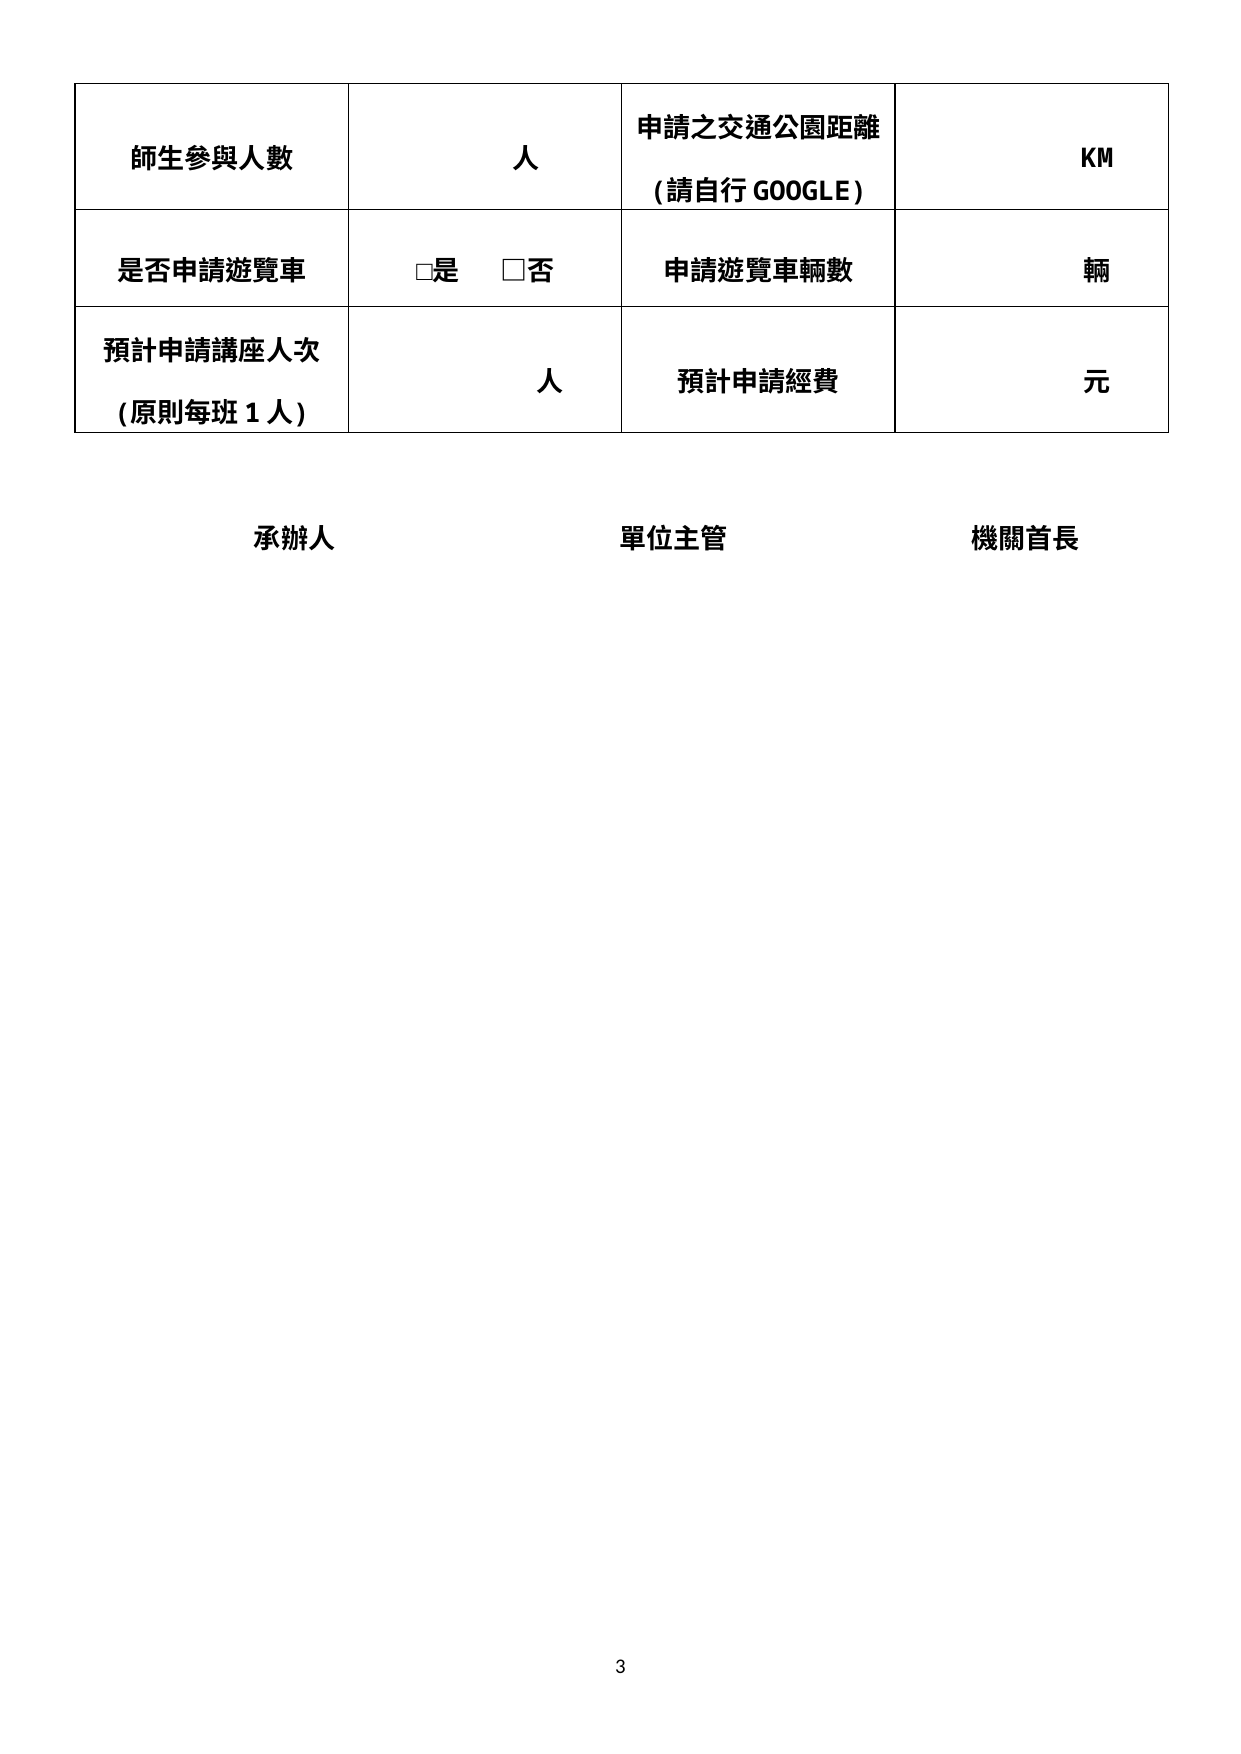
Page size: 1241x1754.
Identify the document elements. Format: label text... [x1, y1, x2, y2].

table_cell 人 [349, 84, 621, 209]
table_cell KM [896, 84, 1168, 209]
table_cell 預計申請經費 [622, 307, 894, 432]
table_cell 師生參與人數 [76, 84, 348, 209]
table_cell 輛 [896, 210, 1168, 306]
table_cell 人 [349, 307, 621, 432]
table_cell 申請之交通公園距離 (請自行GOOGLE) [622, 84, 894, 209]
text 承辦人 單位主管 機關首長 [75, 495, 1165, 558]
table_cell 元 [896, 307, 1168, 432]
table_cell 申請遊覽車輛數 [622, 210, 894, 306]
table_cell □是 □否 [349, 210, 621, 306]
table_cell 預計申請講座人次 (原則每班1人) [76, 307, 348, 432]
table_cell 是否申請遊覽車 [76, 210, 348, 306]
